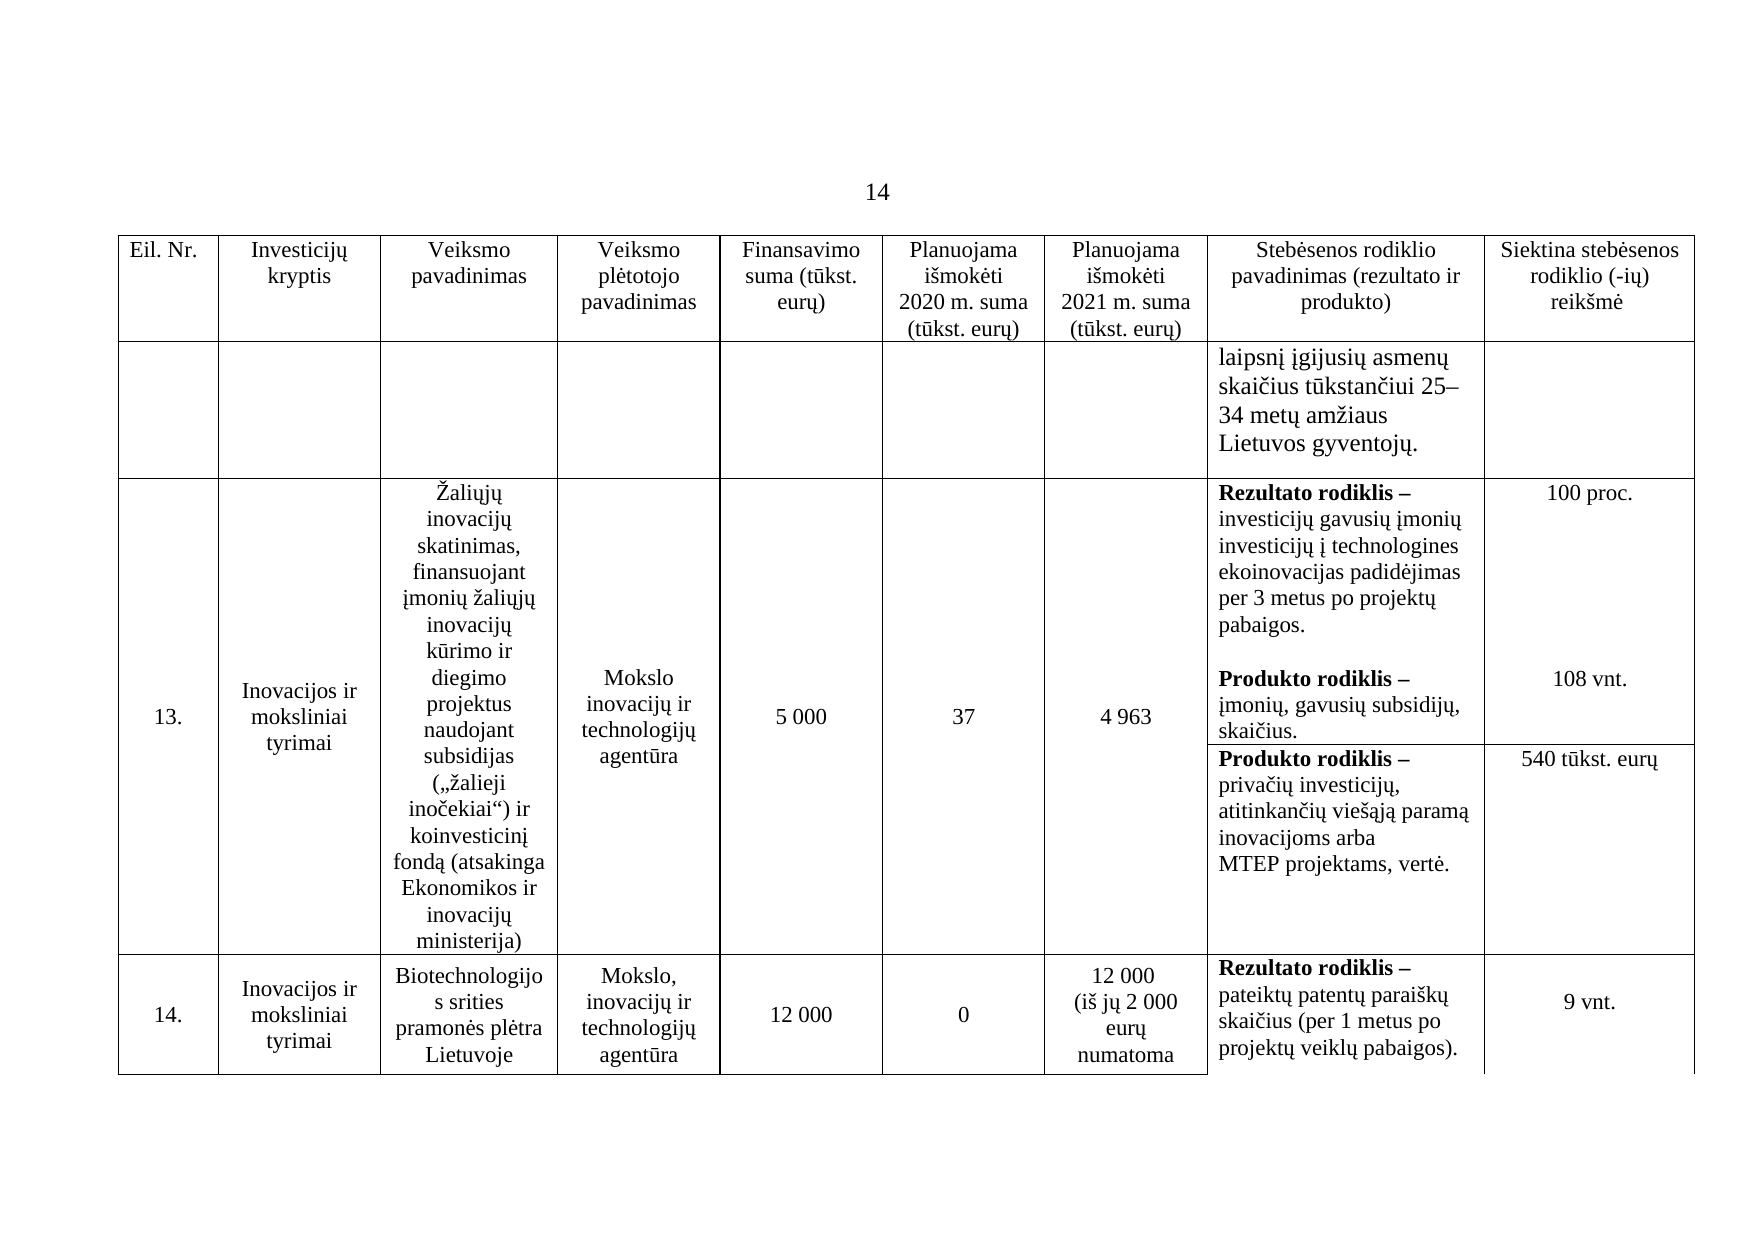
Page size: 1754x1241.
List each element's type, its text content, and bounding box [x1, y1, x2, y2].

table_cell Produkto rodiklis – privačių investicijų, atitinkančių viešąją paramą inovacijoms arba MTEP projektams, vertė. [1208, 745, 1484, 953]
table_cell 5 000 [721, 479, 882, 953]
table_cell 0 [883, 955, 1044, 1074]
table_cell 12 000 [721, 955, 882, 1074]
table_cell 108 vnt. [1485, 637, 1694, 744]
table_cell Produkto rodiklis –įmonių, gavusių subsidijų, skaičius. [1208, 637, 1484, 744]
table_cell 13. [119, 479, 218, 953]
table_header Stebėsenos rodiklio pavadinimas (rezultato ir produkto) [1208, 236, 1484, 341]
table_cell 14. [119, 955, 218, 1074]
table_cell [1045, 342, 1207, 478]
table_cell 100 proc. [1485, 479, 1694, 637]
table_cell [558, 342, 719, 478]
table_cell laipsnį įgijusių asmenų skaičius tūkstančiui 25–34 metų amžiaus Lietuvos gyventojų. [1208, 342, 1484, 478]
table_cell [883, 342, 1044, 478]
table_cell Rezultato rodiklis – pateiktų patentų paraiškų skaičius (per 1 metus po projektų veiklų pabaigos). [1208, 955, 1484, 1074]
table_header Planuojama išmokėti 2021 m. suma (tūkst. eurų) [1045, 236, 1207, 341]
table_cell [119, 342, 218, 478]
table_header Investicijų kryptis [219, 236, 380, 341]
table_header Veiksmo plėtotojo pavadinimas [558, 236, 719, 341]
table_cell 9 vnt. [1485, 955, 1694, 1074]
table_cell Mokslo inovacijų ir technologijų agentūra [558, 479, 719, 953]
table_cell Rezultato rodiklis – investicijų gavusių įmonių investicijų į technologines ekoinovacijas padidėjimas per 3 metus po projektų pabaigos. [1208, 479, 1484, 637]
table_header Planuojama išmokėti 2020 m. suma (tūkst. eurų) [883, 236, 1044, 341]
table_cell 540 tūkst. eurų [1485, 745, 1694, 953]
table_cell 4 963 [1045, 479, 1207, 953]
table_header Siektina stebėsenos rodiklio (-ių) reikšmė [1485, 236, 1694, 341]
table_cell [721, 342, 882, 478]
table_cell Inovacijos ir moksliniai tyrimai [219, 955, 380, 1074]
table_cell 37 [883, 479, 1044, 953]
table_cell Mokslo, inovacijų ir technologijų agentūra [558, 955, 719, 1074]
table_cell Žaliųjų inovacijų skatinimas, finansuojant įmonių žaliųjų inovacijų kūrimo ir diegimo projektus naudojant subsidijas („žalieji inočekiai“) ir koinvesticinį fondą (atsakinga Ekonomikos ir inovacijų ministerija) [381, 479, 557, 953]
table_cell Biotechnologijos srities pramonės plėtra Lietuvoje [381, 955, 557, 1074]
table_cell 12 000 (iš jų 2 000 eurų numatoma [1045, 955, 1207, 1074]
table_cell [381, 342, 557, 478]
table_cell [219, 342, 380, 478]
table_cell Inovacijos ir moksliniai tyrimai [219, 479, 380, 953]
table_header Eil. Nr. [119, 236, 218, 341]
table_header Veiksmo pavadinimas [381, 236, 557, 341]
table_cell [1485, 342, 1694, 478]
table_header Finansavimo suma (tūkst. eurų) [721, 236, 882, 341]
